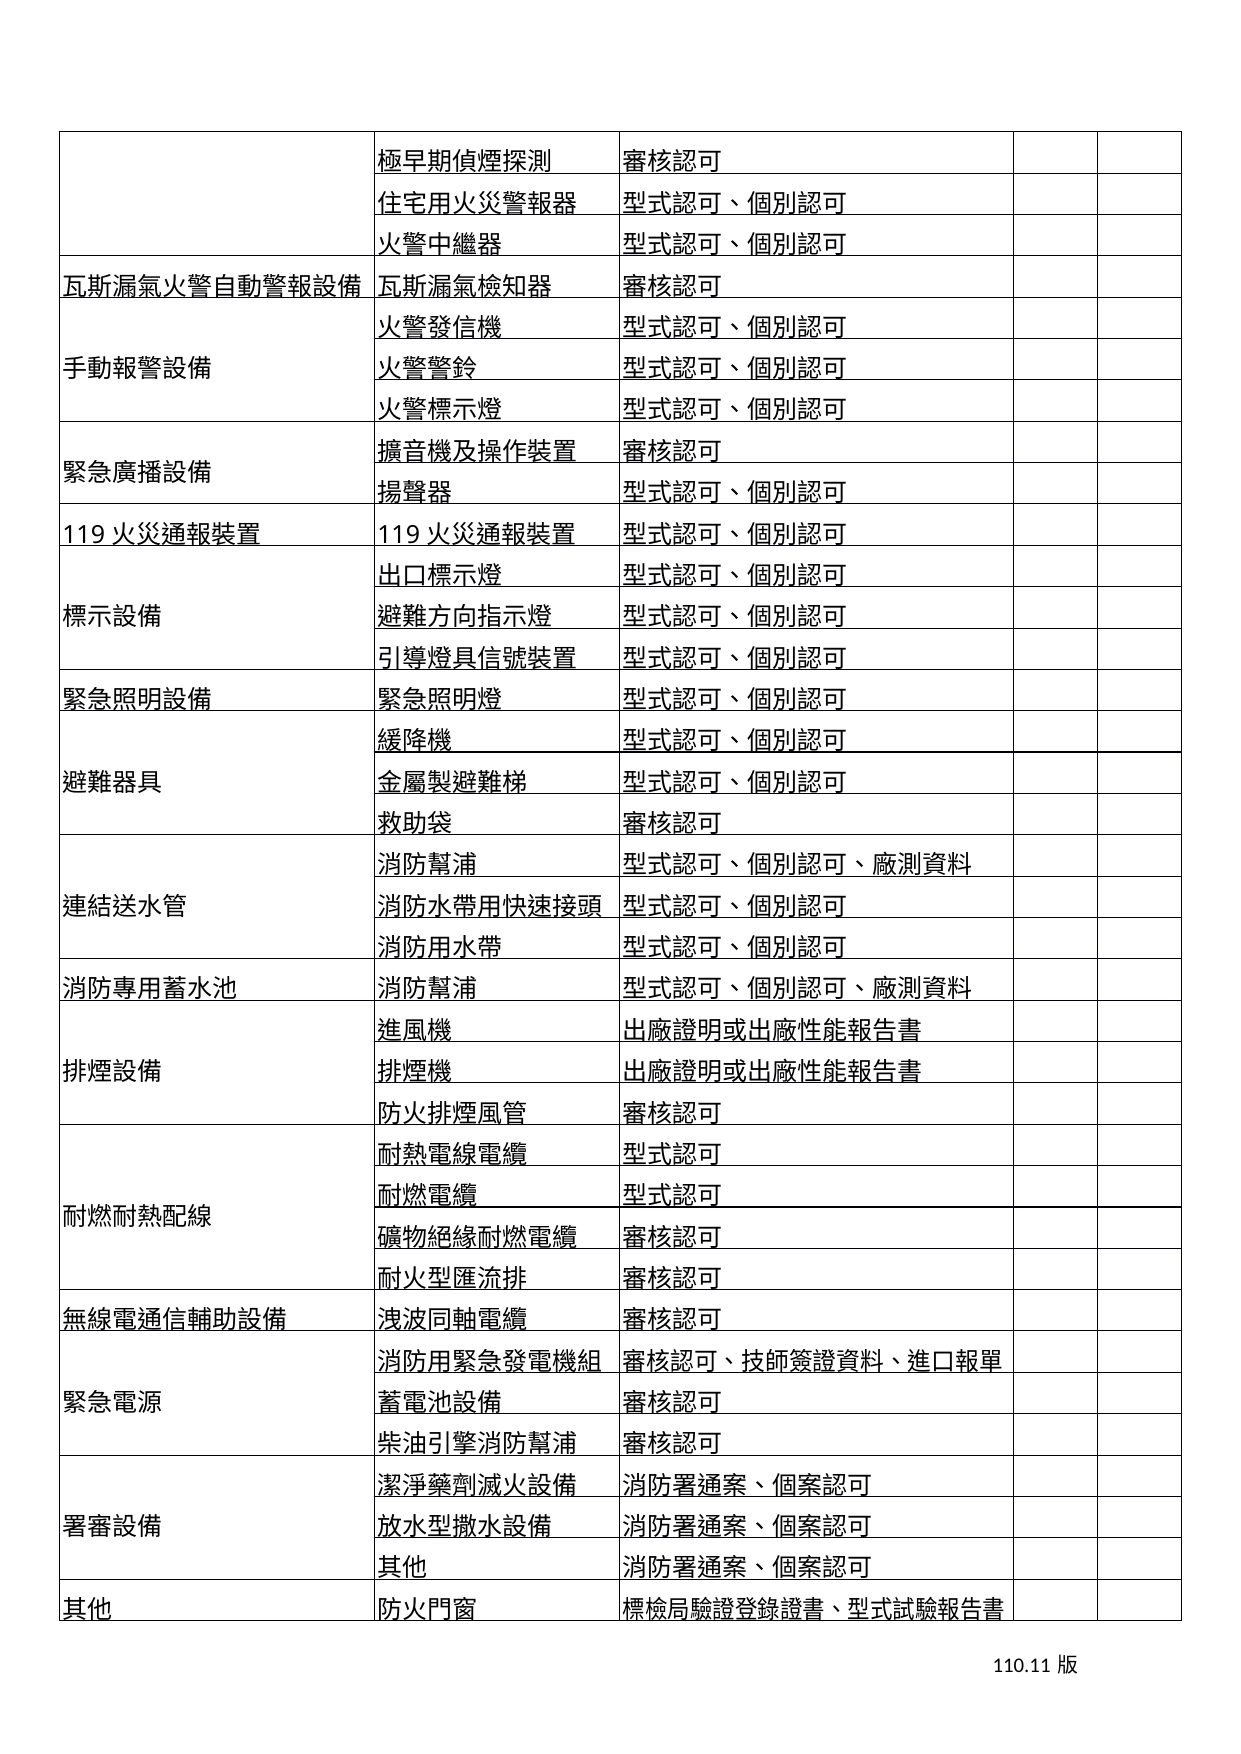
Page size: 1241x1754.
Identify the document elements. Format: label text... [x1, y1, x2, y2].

table_cell 消防署通案、個案認可 [620, 1456, 1013, 1496]
table_cell 審核認可 [620, 794, 1013, 834]
table_cell [1014, 918, 1097, 958]
table_cell 柴油引擎消防幫浦 [375, 1414, 619, 1454]
table_cell [1098, 711, 1181, 751]
table_cell [1098, 1580, 1181, 1620]
table_cell [1014, 504, 1097, 545]
table_cell [1014, 174, 1097, 214]
table_cell [1098, 504, 1181, 545]
table_cell 洩波同軸電纜 [375, 1290, 619, 1330]
table_cell [1098, 215, 1181, 255]
table_cell 型式認可、個別認可 [620, 298, 1013, 338]
table_cell 救助袋 [375, 794, 619, 834]
table_cell 審核認可 [620, 1290, 1013, 1330]
table_cell [1014, 959, 1097, 999]
table_cell [1098, 1083, 1181, 1124]
table_cell [1014, 1208, 1097, 1248]
table_cell 出廠證明或出廠性能報告書 [620, 1001, 1013, 1041]
table_cell 審核認可 [620, 132, 1013, 172]
table_cell 緊急廣播設備 [60, 422, 374, 503]
table_cell 型式認可、個別認可 [620, 504, 1013, 545]
table_cell 引導燈具信號裝置 [375, 629, 619, 669]
table_cell 連結送水管 [60, 835, 374, 958]
table_cell [1098, 1290, 1181, 1330]
table_cell [1014, 1166, 1097, 1206]
table_cell 消防用緊急發電機組 [375, 1331, 619, 1372]
table_cell [1014, 1456, 1097, 1496]
table_cell 消防專用蓄水池 [60, 959, 374, 999]
table_cell [1098, 1331, 1181, 1372]
table_cell 擴音機及操作裝置 [375, 422, 619, 462]
table_cell 審核認可 [620, 1414, 1013, 1454]
table_cell [1098, 1497, 1181, 1537]
table_cell 119 火災通報裝置 [375, 504, 619, 545]
table_cell [1014, 1538, 1097, 1578]
table_cell 消防幫浦 [375, 835, 619, 876]
table_cell 型式認可、個別認可 [620, 174, 1013, 214]
table_cell 避難方向指示燈 [375, 587, 619, 627]
table_cell 耐火型匯流排 [375, 1249, 619, 1289]
table_cell [1014, 1414, 1097, 1454]
table_cell 揚聲器 [375, 463, 619, 503]
table_cell 型式認可、個別認可 [620, 629, 1013, 669]
table_cell [1014, 1249, 1097, 1289]
table_cell [1098, 174, 1181, 214]
table_cell 審核認可 [620, 256, 1013, 297]
table_cell [1098, 629, 1181, 669]
table_cell [1098, 753, 1181, 793]
table_cell [1098, 298, 1181, 338]
table_cell 型式認可 [620, 1125, 1013, 1165]
table_cell [1014, 1001, 1097, 1041]
table_cell [1014, 670, 1097, 710]
table_cell [1098, 463, 1181, 503]
table_cell [1014, 1373, 1097, 1413]
table_cell [1098, 546, 1181, 586]
table_cell [1098, 794, 1181, 834]
table_cell 型式認可、個別認可 [620, 463, 1013, 503]
table_cell 排煙機 [375, 1042, 619, 1082]
table_cell [1098, 835, 1181, 876]
table_cell [1098, 587, 1181, 627]
table_cell [1098, 380, 1181, 421]
table_cell 火警發信機 [375, 298, 619, 338]
table_cell [1098, 1208, 1181, 1248]
table_cell [1098, 877, 1181, 917]
table_cell [1098, 1538, 1181, 1578]
table_cell 消防署通案、個案認可 [620, 1497, 1013, 1537]
table_cell 審核認可、技師簽證資料、進口報單 [620, 1331, 1013, 1372]
table_cell [1098, 1042, 1181, 1082]
table_cell [1098, 132, 1181, 172]
table_cell 型式認可、個別認可 [620, 339, 1013, 379]
table_cell 火警警鈴 [375, 339, 619, 379]
table_cell 型式認可、個別認可 [620, 587, 1013, 627]
table_cell 消防水帶用快速接頭 [375, 877, 619, 917]
table_cell [1014, 215, 1097, 255]
table_cell 瓦斯漏氣火警自動警報設備 [60, 256, 374, 297]
table_cell [1098, 339, 1181, 379]
table_cell 型式認可、個別認可 [620, 877, 1013, 917]
table_cell [1098, 1456, 1181, 1496]
table_cell 其他 [60, 1580, 374, 1620]
table_cell 型式認可 [620, 1166, 1013, 1206]
table_cell 耐熱電線電纜 [375, 1125, 619, 1165]
table_cell 119 火災通報裝置 [60, 504, 374, 545]
table_cell [1098, 1001, 1181, 1041]
table_cell [1014, 711, 1097, 751]
table_cell 署審設備 [60, 1456, 374, 1578]
table_cell 出口標示燈 [375, 546, 619, 586]
table_cell 審核認可 [620, 1208, 1013, 1248]
table_cell 瓦斯漏氣檢知器 [375, 256, 619, 297]
table_cell 蓄電池設備 [375, 1373, 619, 1413]
table_cell 進風機 [375, 1001, 619, 1041]
table_cell 防火排煙風管 [375, 1083, 619, 1124]
table_cell 型式認可、個別認可 [620, 670, 1013, 710]
table_cell [1014, 422, 1097, 462]
table_cell 金屬製避難梯 [375, 753, 619, 793]
table_cell 型式認可、個別認可 [620, 215, 1013, 255]
table_cell 無線電通信輔助設備 [60, 1290, 374, 1330]
table_cell 標檢局驗證登錄證書、型式試驗報告書 [620, 1580, 1013, 1620]
table_cell [1014, 298, 1097, 338]
table_cell 緩降機 [375, 711, 619, 751]
table_cell [1014, 546, 1097, 586]
table_cell 標示設備 [60, 546, 374, 669]
table_cell [1014, 380, 1097, 421]
table_cell 避難器具 [60, 711, 374, 834]
table_cell 型式認可、個別認可 [620, 380, 1013, 421]
table_cell 型式認可、個別認可 [620, 546, 1013, 586]
table_cell 型式認可、個別認可、廠測資料 [620, 835, 1013, 876]
table_cell [1098, 918, 1181, 958]
table_cell 其他 [375, 1538, 619, 1578]
table_cell [1098, 1373, 1181, 1413]
table_cell 消防署通案、個案認可 [620, 1538, 1013, 1578]
table_cell 放水型撒水設備 [375, 1497, 619, 1537]
table_cell [1014, 339, 1097, 379]
table_cell 礦物絕緣耐燃電纜 [375, 1208, 619, 1248]
table_cell 審核認可 [620, 1373, 1013, 1413]
table_cell [1098, 256, 1181, 297]
table_cell 緊急電源 [60, 1331, 374, 1454]
table_cell 潔淨藥劑滅火設備 [375, 1456, 619, 1496]
table_cell 型式認可、個別認可 [620, 918, 1013, 958]
table_cell [1098, 1249, 1181, 1289]
table_cell 手動報警設備 [60, 298, 374, 421]
table_cell 耐燃耐熱配線 [60, 1125, 374, 1289]
table_cell 出廠證明或出廠性能報告書 [620, 1042, 1013, 1082]
table_cell 審核認可 [620, 422, 1013, 462]
table_cell 防火門窗 [375, 1580, 619, 1620]
table_cell [1098, 1125, 1181, 1165]
table_cell [1014, 1125, 1097, 1165]
table_cell 審核認可 [620, 1083, 1013, 1124]
table_cell 消防幫浦 [375, 959, 619, 999]
table_cell 極早期偵煙探測 [375, 132, 619, 172]
table_cell [1014, 132, 1097, 172]
table_cell [1014, 256, 1097, 297]
table_cell 緊急照明燈 [375, 670, 619, 710]
table_cell [1014, 753, 1097, 793]
table_cell 住宅用火災警報器 [375, 174, 619, 214]
table_cell 審核認可 [620, 1249, 1013, 1289]
table_cell 火警中繼器 [375, 215, 619, 255]
table_cell [1014, 463, 1097, 503]
table_cell [1014, 629, 1097, 669]
table_cell [1014, 1497, 1097, 1537]
table_cell 型式認可、個別認可、廠測資料 [620, 959, 1013, 999]
table_cell 排煙設備 [60, 1001, 374, 1124]
table_cell [1014, 835, 1097, 876]
table_cell [1014, 1083, 1097, 1124]
table_cell [1098, 1166, 1181, 1206]
table_cell 型式認可、個別認可 [620, 753, 1013, 793]
table_cell 耐燃電纜 [375, 1166, 619, 1206]
table_cell [1014, 1042, 1097, 1082]
table_cell [1014, 1290, 1097, 1330]
table_cell [1014, 587, 1097, 627]
table_cell 型式認可、個別認可 [620, 711, 1013, 751]
table_cell [1098, 422, 1181, 462]
table_cell [1098, 1414, 1181, 1454]
table_cell [1014, 794, 1097, 834]
table_cell [1098, 670, 1181, 710]
table_cell 緊急照明設備 [60, 670, 374, 710]
table_cell [1098, 959, 1181, 999]
table_cell [60, 132, 374, 255]
table_cell 消防用水帶 [375, 918, 619, 958]
table_cell [1014, 1331, 1097, 1372]
table_cell [1014, 1580, 1097, 1620]
table_cell 火警標示燈 [375, 380, 619, 421]
table_cell [1014, 877, 1097, 917]
